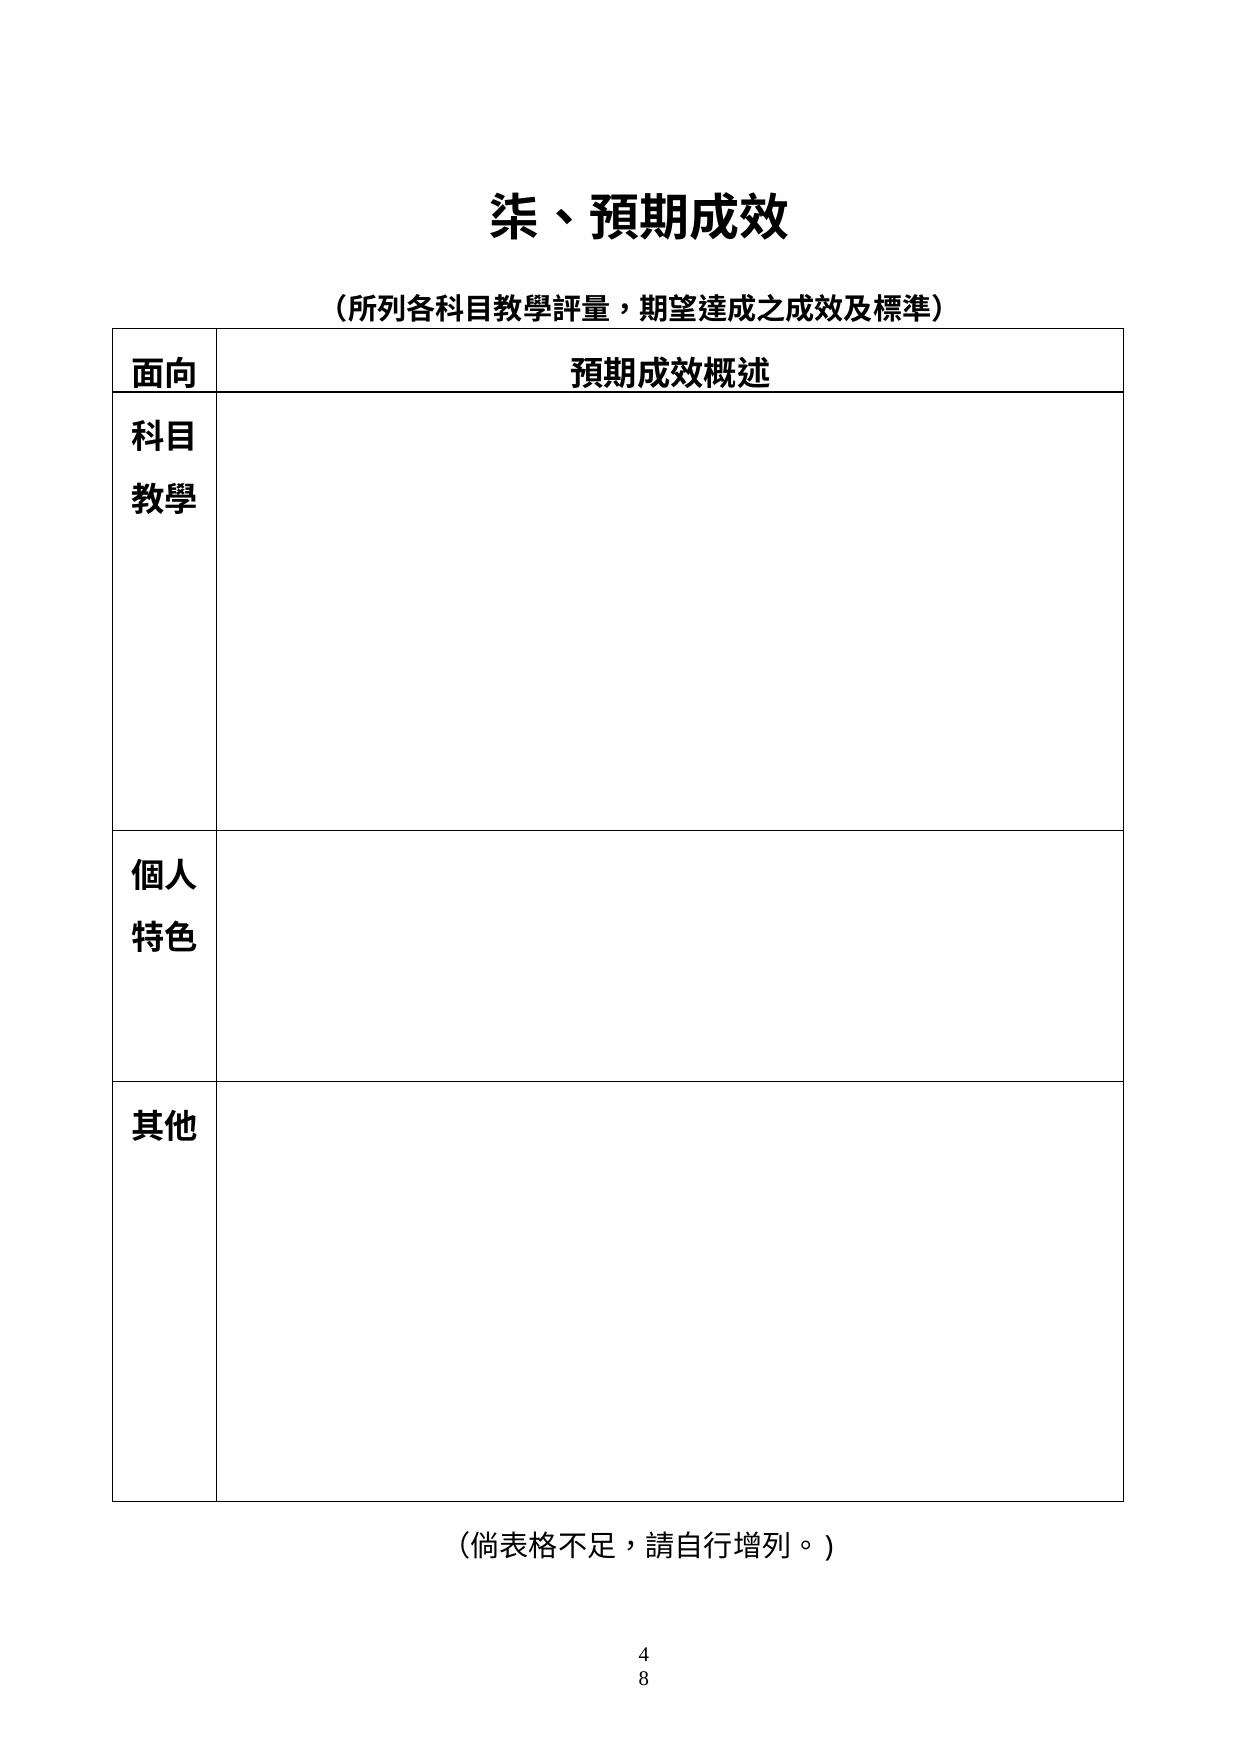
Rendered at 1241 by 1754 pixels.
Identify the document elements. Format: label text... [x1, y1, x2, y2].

table_header 面向 [113, 329, 216, 391]
table_cell 科目教學 [113, 393, 216, 830]
table_cell 個人特色 [113, 831, 216, 1081]
text （倘表格不足，請自行增列。) [112, 1502, 1167, 1564]
table_cell [217, 831, 1123, 1081]
text 柒、預期成效 [112, 140, 1167, 265]
table_cell [217, 1082, 1123, 1501]
table_cell [217, 393, 1123, 830]
table_header 預期成效概述 [217, 329, 1123, 391]
text （所列各科目教學評量，期望達成之成效及標準） [112, 265, 1167, 328]
table_cell 其他 [113, 1082, 216, 1501]
